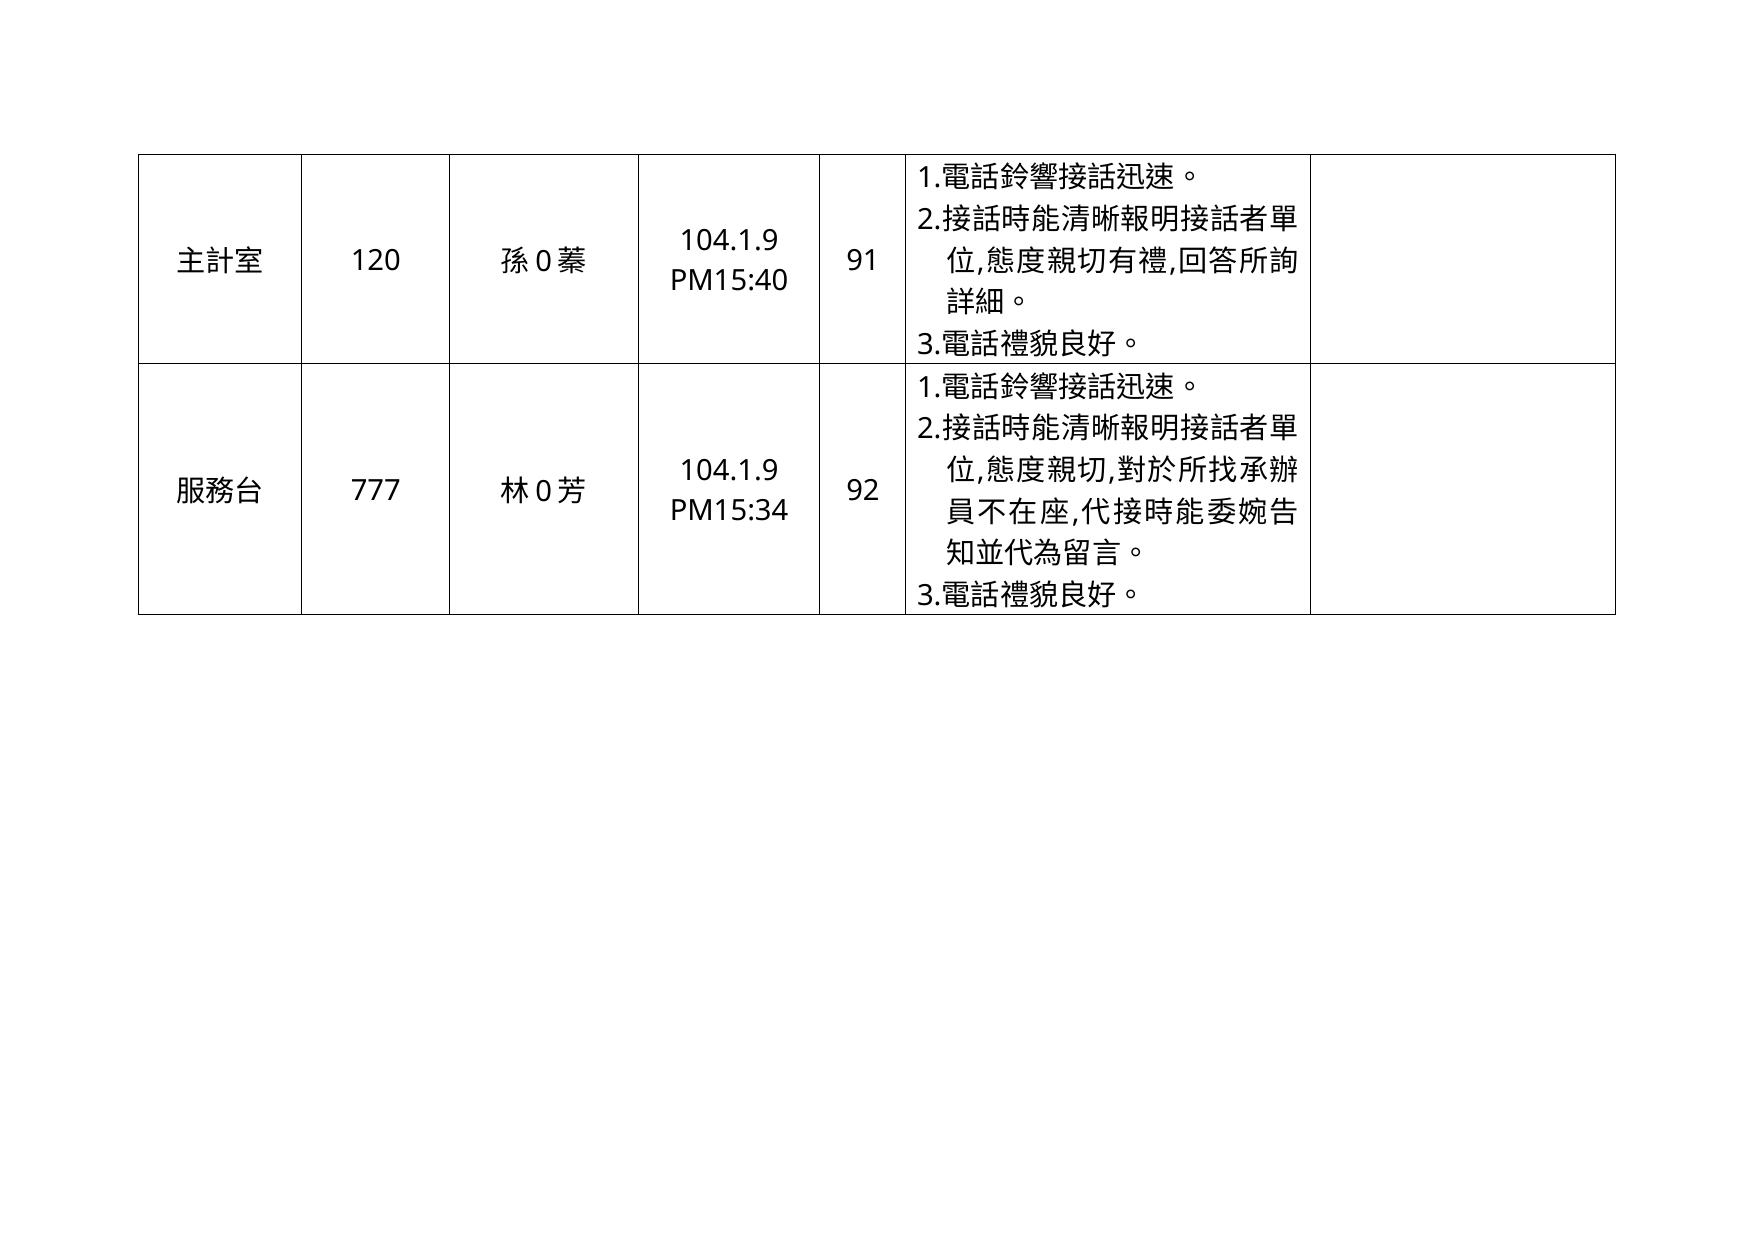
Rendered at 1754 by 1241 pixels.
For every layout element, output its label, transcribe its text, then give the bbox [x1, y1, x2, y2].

table_cell [1311, 364, 1615, 614]
table_cell 孫0蓁 [450, 155, 638, 363]
table_cell 主計室 [139, 155, 301, 363]
table_cell 120 [302, 155, 449, 363]
table_cell 91 [820, 155, 905, 363]
table_cell 林0芳 [450, 364, 638, 614]
table_cell 1.電話鈴響接話迅速。 2.接話時能清晰報明接話者單位,態度親切有禮,回答所詢詳細。 3.電話禮貌良好。 [906, 155, 1310, 363]
table_cell 104.1.9 PM15:34 [639, 364, 819, 614]
table_cell 92 [820, 364, 905, 614]
table_cell 104.1.9 PM15:40 [639, 155, 819, 363]
table_cell [1311, 155, 1615, 363]
table_cell 777 [302, 364, 449, 614]
table_cell 1.電話鈴響接話迅速。 2.接話時能清晰報明接話者單位,態度親切,對於所找承辦員不在座,代接時能委婉告知並代為留言。 3.電話禮貌良好。 [906, 364, 1310, 614]
table_cell 服務台 [139, 364, 301, 614]
